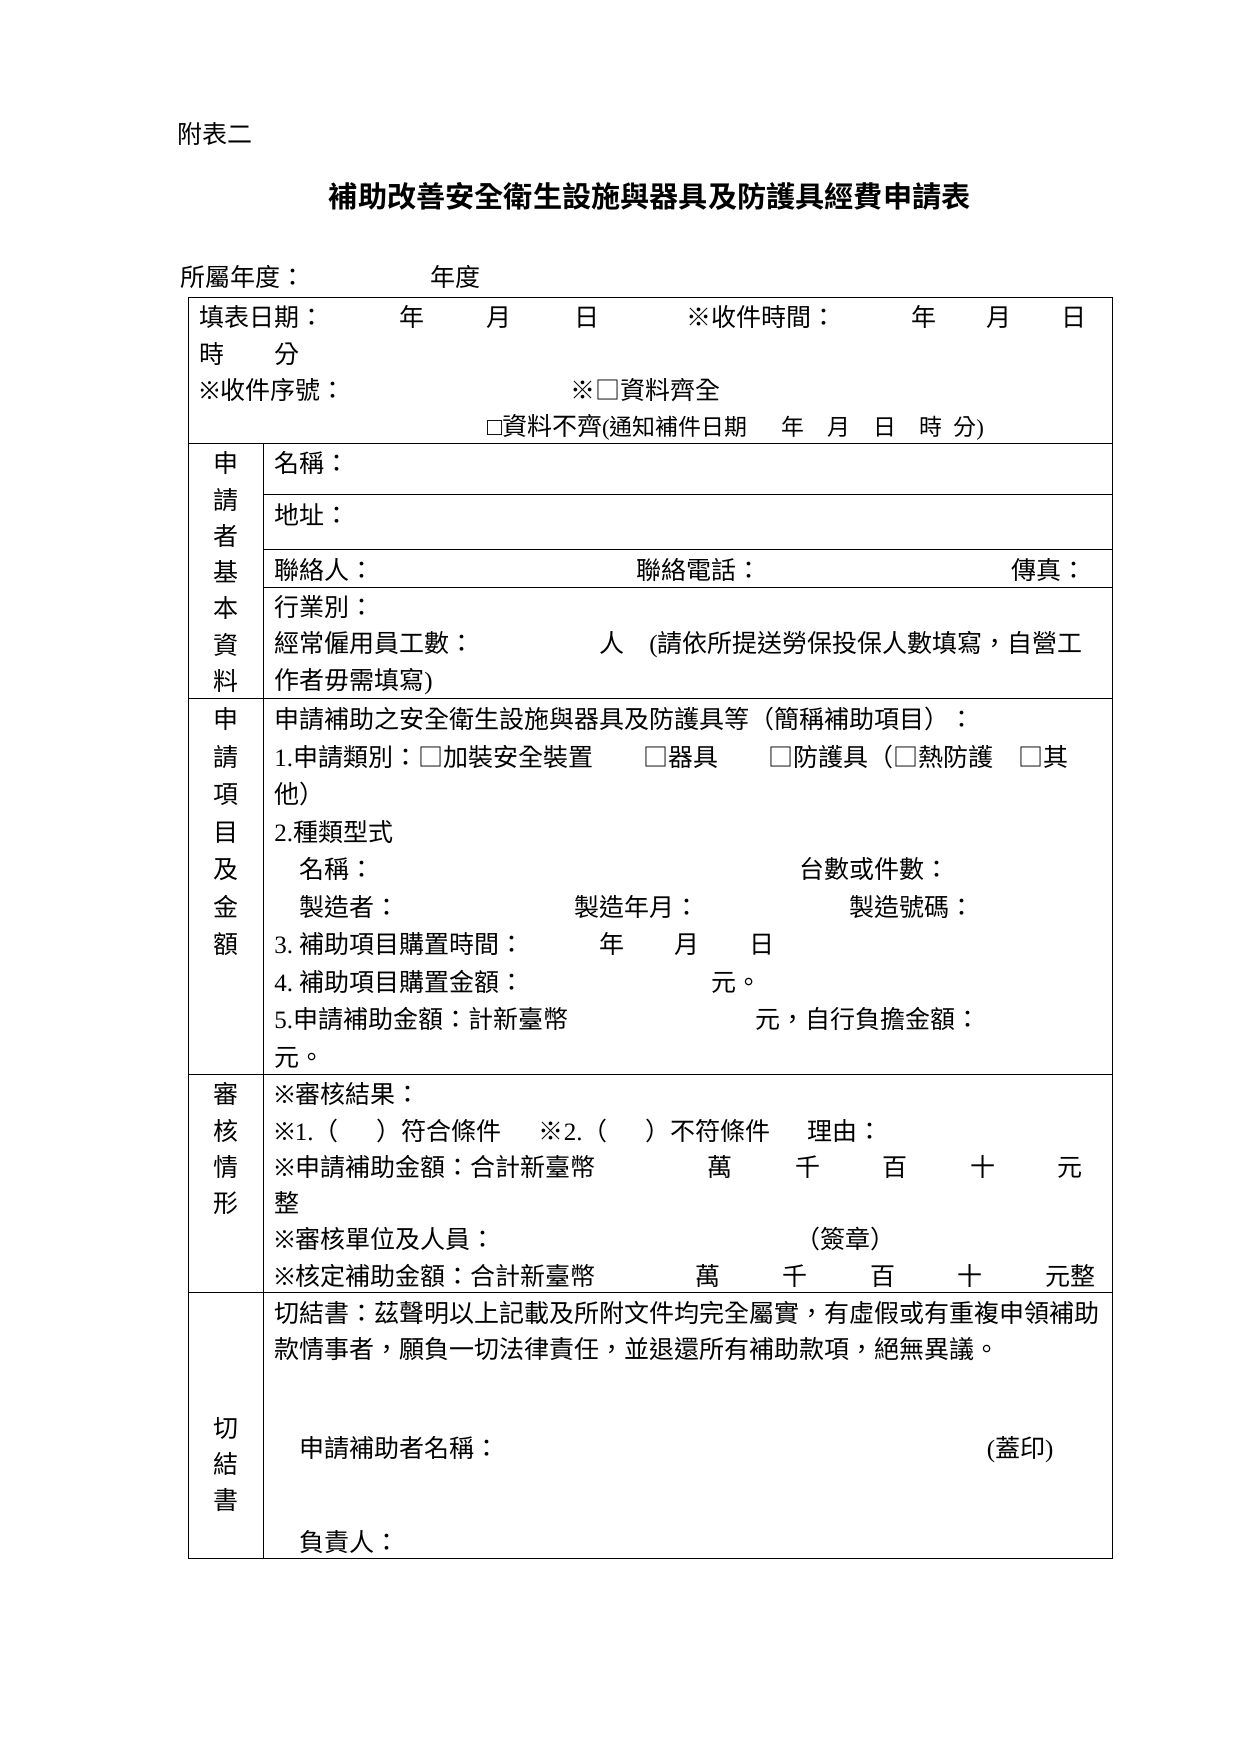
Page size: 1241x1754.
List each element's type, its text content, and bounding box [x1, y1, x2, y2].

text 補助改善安全衛生設施與器具及防護具經費申請表 [162, 153, 1137, 216]
table_cell 聯絡人： 聯絡電話： 傳真： [264, 550, 274, 587]
table_header 填表日期： 年 月 日 ※收件時間： 年 月 日 時 分 ※收件序號： ※□資料齊全 □資料不齊(通知補件日期 年 月 日 時 分) [1101, 298, 1112, 443]
table_cell 切 結 書 [189, 1293, 263, 1558]
table_cell 切結書：茲聲明以上記載及所附文件均完全屬實，有虛假或有重複申領補助款情事者，願負一切法律責任，並退還所有補助款項，絕無異議。 申請補助者名稱： (蓋印) 負責人： (蓋印) 申請日期：中華民國 年 月 日 [264, 1293, 299, 1558]
table_cell 申 請 者 基 本 資 料 [189, 444, 199, 698]
table_header 填表日期： 年 月 日 ※收件時間： 年 月 日 時 分 ※收件序號： ※□資料齊全 □資料不齊(通知補件日期 年 月 日 時 分) [189, 298, 199, 443]
table_cell 申 請 者 基 本 資 料 [252, 444, 263, 698]
table_cell 申請補助之安全衛生設施與器具及防護具等（簡稱補助項目）： 1.申請類別：□加裝安全裝置 □器具 □防護具（□熱防護 □其他） 2.種類型式 名稱： 台數或件數： 製造者： 製造年月： 製造號碼： 3. 補助項目購置時間： 年 月 日 4. 補助項目購置金額： 元。 5.申請補助金額：計新臺幣 元，自行負擔金額： 元。 [264, 699, 299, 1074]
table_cell 聯絡人： 聯絡電話： 傳真： [1101, 550, 1112, 587]
table_cell ※審核結果： ※1.（ ）符合條件 ※2.（ ）不符條件 理由： ※申請補助金額：合計新臺幣 萬 千 百 十 元整 ※審核單位及人員： （簽章） ※核定補助金額：合計新臺幣 萬 千 百 十 元整 [1101, 1075, 1112, 1292]
table_cell 名稱： [264, 444, 1112, 494]
table_cell ※審核結果： ※1.（ ）符合條件 ※2.（ ）不符條件 理由： ※申請補助金額：合計新臺幣 萬 千 百 十 元整 ※審核單位及人員： （簽章） ※核定補助金額：合計新臺幣 萬 千 百 十 元整 [264, 1075, 274, 1292]
table_cell 行業別： 經常僱用員工數： 人 (請依所提送勞保投保人數填寫，自營工作者毋需填寫) [264, 588, 1112, 698]
text 附表二 [177, 91, 1092, 153]
table_cell 切結書：茲聲明以上記載及所附文件均完全屬實，有虛假或有重複申領補助款情事者，願負一切法律責任，並退還所有補助款項，絕無異議。 申請補助者名稱： (蓋印) 負責人： (蓋印) 申請日期：中華民國 年 月 日 [1101, 1293, 1112, 1558]
table_cell 審 核 情 形 [189, 1075, 263, 1292]
table_cell 地址： [264, 495, 1112, 549]
table_cell 申 請 項 目 及 金 額 [189, 699, 263, 1074]
text 所屬年度： 年度 [110, 234, 1092, 297]
table_cell 申請補助之安全衛生設施與器具及防護具等（簡稱補助項目）： 1.申請類別：□加裝安全裝置 □器具 □防護具（□熱防護 □其他） 2.種類型式 名稱： 台數或件數： 製造者： 製造年月： 製造號碼： 3. 補助項目購置時間： 年 月 日 4. 補助項目購置金額： 元。 5.申請補助金額：計新臺幣 元，自行負擔金額： 元。 [1101, 699, 1112, 1074]
